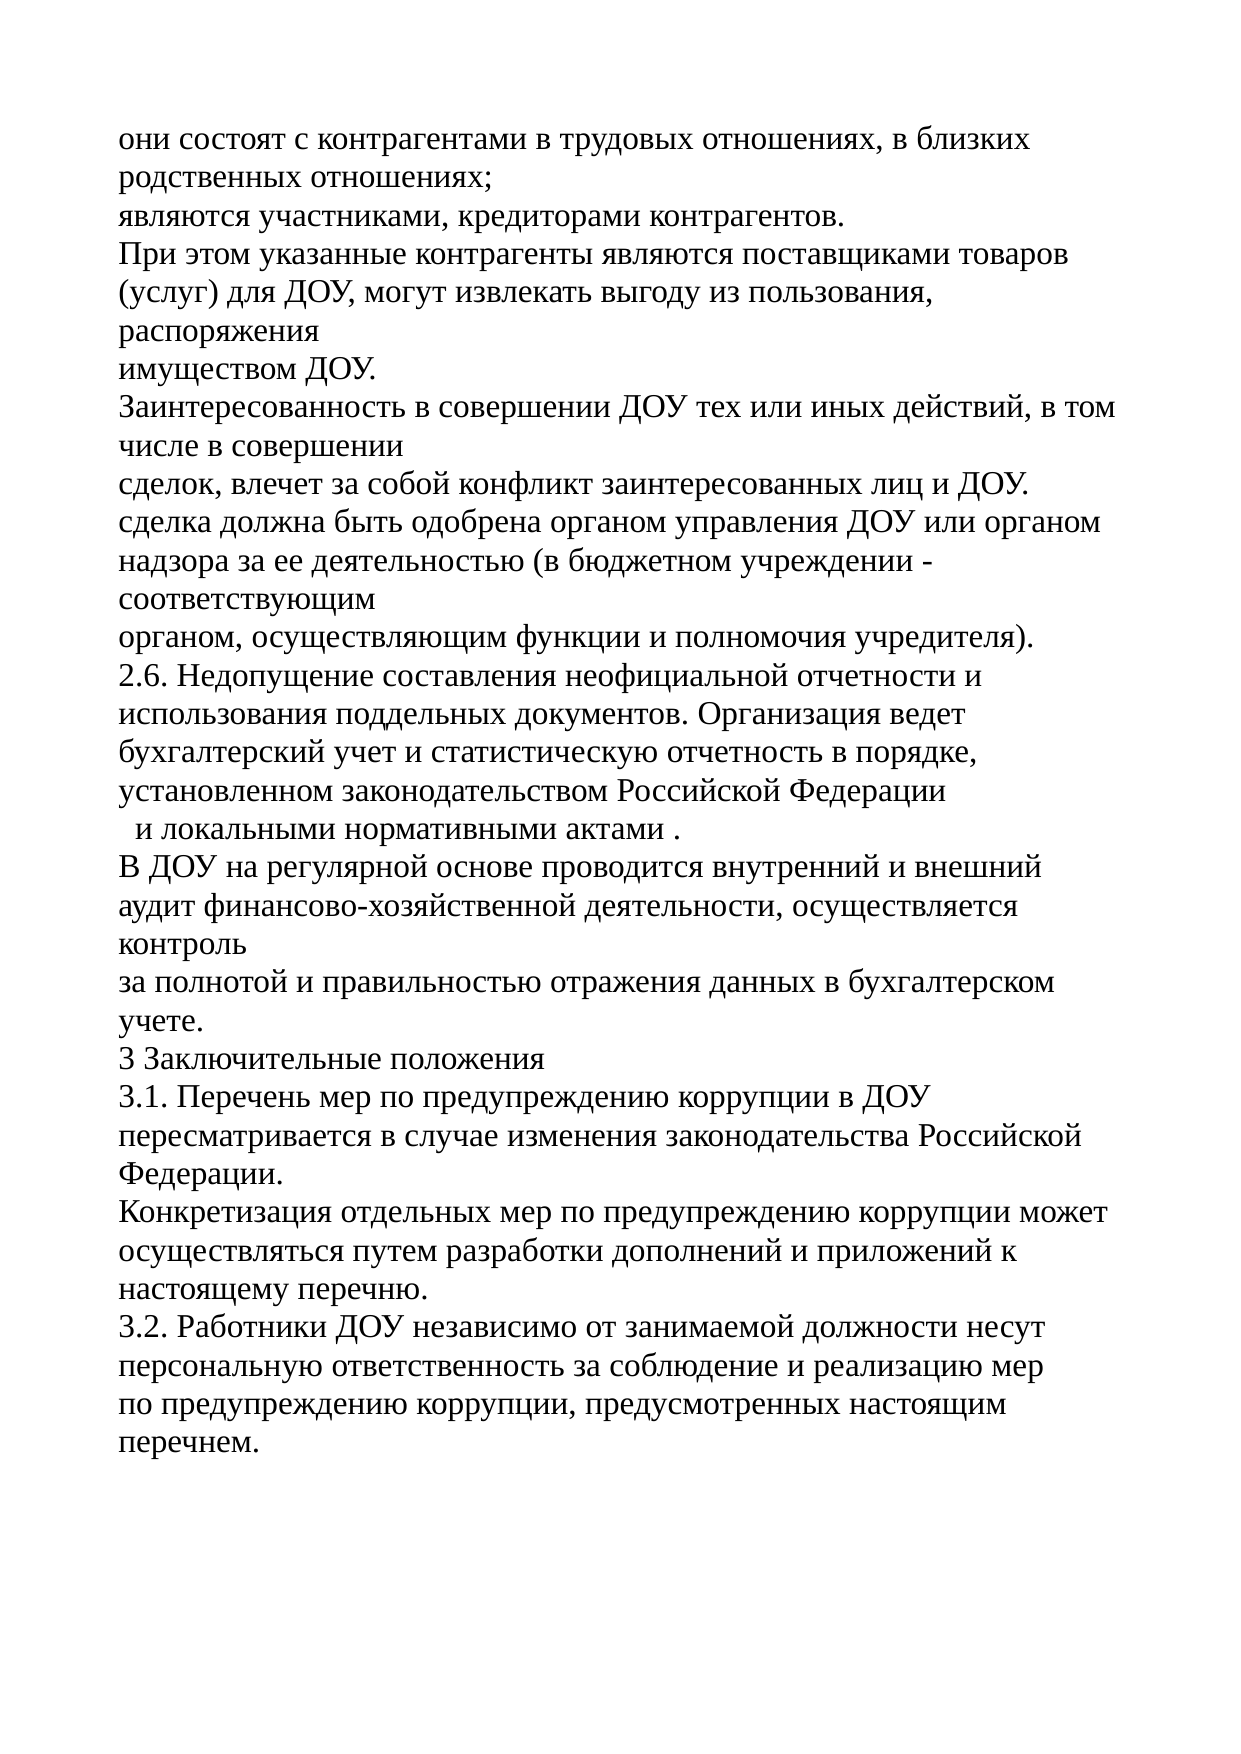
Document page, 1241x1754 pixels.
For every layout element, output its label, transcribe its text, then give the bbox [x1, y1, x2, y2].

text они состоят с контрагентами в трудовых отношениях, в близких [118, 118, 1122, 156]
text (услуг) для ДОУ, могут извлекать выгоду из пользования, распоряжения [118, 271, 1122, 348]
text контроль [118, 923, 1122, 961]
text по предупреждению коррупции, предусмотренных настоящим перечнем. [118, 1383, 1122, 1460]
text имуществом ДОУ. [118, 348, 1122, 386]
text Конкретизация отдельных мер по предупреждению коррупции может [118, 1191, 1122, 1230]
text В ДОУ на регулярной основе проводится внутренний и внешний аудит финансово-хозяйственной деятельности, осуществляется [118, 846, 1122, 923]
text При этом указанные контрагенты являются поставщиками товаров [118, 233, 1122, 271]
text и локальными нормативными актами . [118, 808, 1122, 846]
text 3.2. Работники ДОУ независимо от занимаемой должности несут [118, 1306, 1122, 1345]
text 3.1. Перечень мер по предупреждению коррупции в ДОУ пересматривается в случае изменения законодательства Российской Федерации. [118, 1076, 1122, 1191]
text 3 Заключительные положения [118, 1038, 1122, 1076]
text являются участниками, кредиторами контрагентов. [118, 195, 1122, 233]
text числе в совершении [118, 425, 1122, 463]
text за полнотой и правильностью отражения данных в бухгалтерском учете. [118, 961, 1122, 1038]
text органом, осуществляющим функции и полномочия учредителя). [118, 616, 1122, 655]
text надзора за ее деятельностью (в бюджетном учреждении - соответствующим [118, 540, 1122, 616]
text осуществляться путем разработки дополнений и приложений к настоящему перечню. [118, 1230, 1122, 1306]
text 2.6. Недопущение составления неофициальной отчетности и использования поддельных документов. Организация ведет бухгалтерский учет и статистическую отчетность в порядке, установленном законодательством Российской Федерации [118, 655, 1122, 808]
text Заинтересованность в совершении ДОУ тех или иных действий, в том [118, 386, 1122, 425]
text сделка должна быть одобрена органом управления ДОУ или органом [118, 501, 1122, 540]
text родственных отношениях; [118, 156, 1122, 195]
text персональную ответственность за соблюдение и реализацию мер [118, 1345, 1122, 1383]
text сделок, влечет за собой конфликт заинтересованных лиц и ДОУ. [118, 463, 1122, 501]
